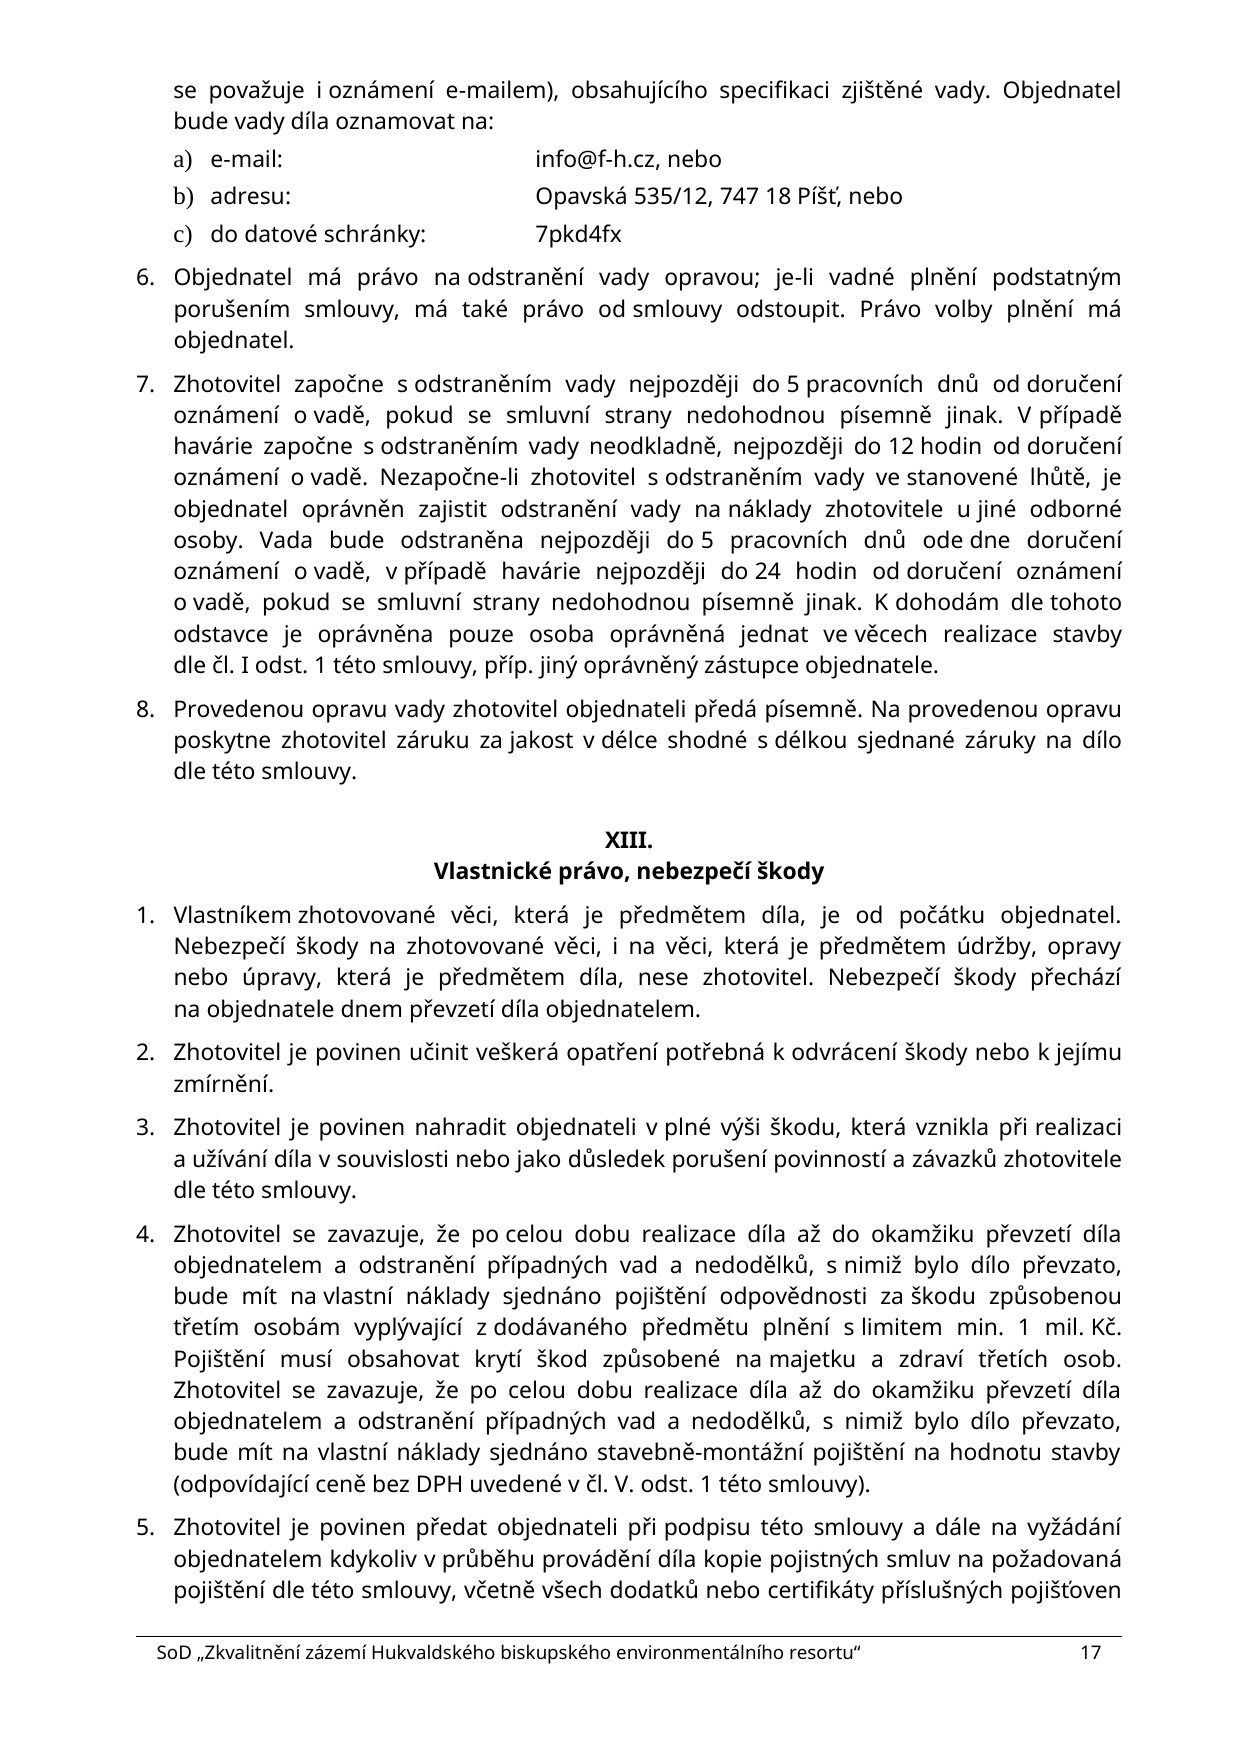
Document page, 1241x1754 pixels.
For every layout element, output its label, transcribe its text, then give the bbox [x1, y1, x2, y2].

list Zhotovitel je povinen nahradit objednateli v plné výši škodu, která vznikla při realizaci a užívání díla v souvislosti nebo jako důsledek porušení povinností a závazků zhotovitele dle této smlouvy. [136, 1111, 1122, 1205]
list do datové schránky: 7pkd4fx [173, 218, 1122, 249]
list se považuje i oznámení e‑mailem), obsahujícího specifikaci zjištěné vady. Objednatel bude vady díla oznamovat na: [136, 74, 1122, 136]
list Provedenou opravu vady zhotovitel objednateli předá písemně. Na provedenou opravu poskytne zhotovitel záruku za jakost v délce shodné s délkou sjednané záruky na dílo dle této smlouvy. [136, 693, 1122, 786]
list Zhotovitel je povinen učinit veškerá opatření potřebná k odvrácení škody nebo k jejímu zmírnění. [136, 1036, 1122, 1099]
list Zhotovitel se zavazuje, že po celou dobu realizace díla až do okamžiku převzetí díla objednatelem a odstranění případných vad a nedodělků, s nimiž bylo dílo převzato, bude mít na vlastní náklady sjednáno pojištění odpovědnosti za škodu způsobenou třetím osobám vyplývající z dodávaného předmětu plnění s limitem min. 1 mil. Kč. Pojištění musí obsahovat krytí škod způsobené na majetku a zdraví třetích osob. Zhotovitel se zavazuje, že po celou dobu realizace díla až do okamžiku převzetí díla objednatelem a odstranění případných vad a nedodělků, s nimiž bylo dílo převzato, bude mít na vlastní náklady sjednáno stavebně-montážní pojištění na hodnotu stavby (odpovídající ceně bez DPH uvedené v čl. V. odst. 1 této smlouvy). [136, 1218, 1122, 1499]
list Vlastníkem zhotovované věci, která je předmětem díla, je od počátku objednatel. Nebezpečí škody na zhotovované věci, i na věci, která je předmětem údržby, opravy nebo úpravy, která je předmětem díla, nese zhotovitel. Nebezpečí škody přechází na objednatele dnem převzetí díla objednatelem. [136, 899, 1122, 1024]
list Zhotovitel je povinen předat objednateli při podpisu této smlouvy a dále na vyžádání objednatelem kdykoliv v průběhu provádění díla kopie pojistných smluv na požadovaná pojištění dle této smlouvy, včetně všech dodatků nebo certifikáty příslušných pojišťoven [136, 1511, 1122, 1605]
list Zhotovitel započne s odstraněním vady nejpozději do 5 pracovních dnů od doručení oznámení o vadě, pokud se smluvní strany nedohodnou písemně jinak. V případě havárie započne s odstraněním vady neodkladně, nejpozději do 12 hodin od doručení oznámení o vadě. Nezapočne‑li zhotovitel s odstraněním vady ve stanovené lhůtě, je objednatel oprávněn zajistit odstranění vady na náklady zhotovitele u jiné odborné osoby. Vada bude odstraněna nejpozději do 5 pracovních dnů ode dne doručení oznámení o vadě, v případě havárie nejpozději do 24 hodin od doručení oznámení o vadě, pokud se smluvní strany nedohodnou písemně jinak. K dohodám dle tohoto odstavce je oprávněna pouze osoba oprávněná jednat ve věcech realizace stavby dle čl. I odst. 1 této smlouvy, příp. jiný oprávněný zástupce objednatele. [136, 368, 1122, 680]
text XIII. Vlastnické právo, nebezpečí škody [136, 824, 1122, 886]
list Objednatel má právo na odstranění vady opravou; je‑li vadné plnění podstatným porušením smlouvy, má také právo od smlouvy odstoupit. Právo volby plnění má objednatel. [136, 261, 1122, 355]
list e‑mail: info@f-h.cz, nebo [173, 143, 1122, 174]
list adresu: Opavská 535/12, 747 18 Píšť, nebo [173, 180, 1122, 211]
